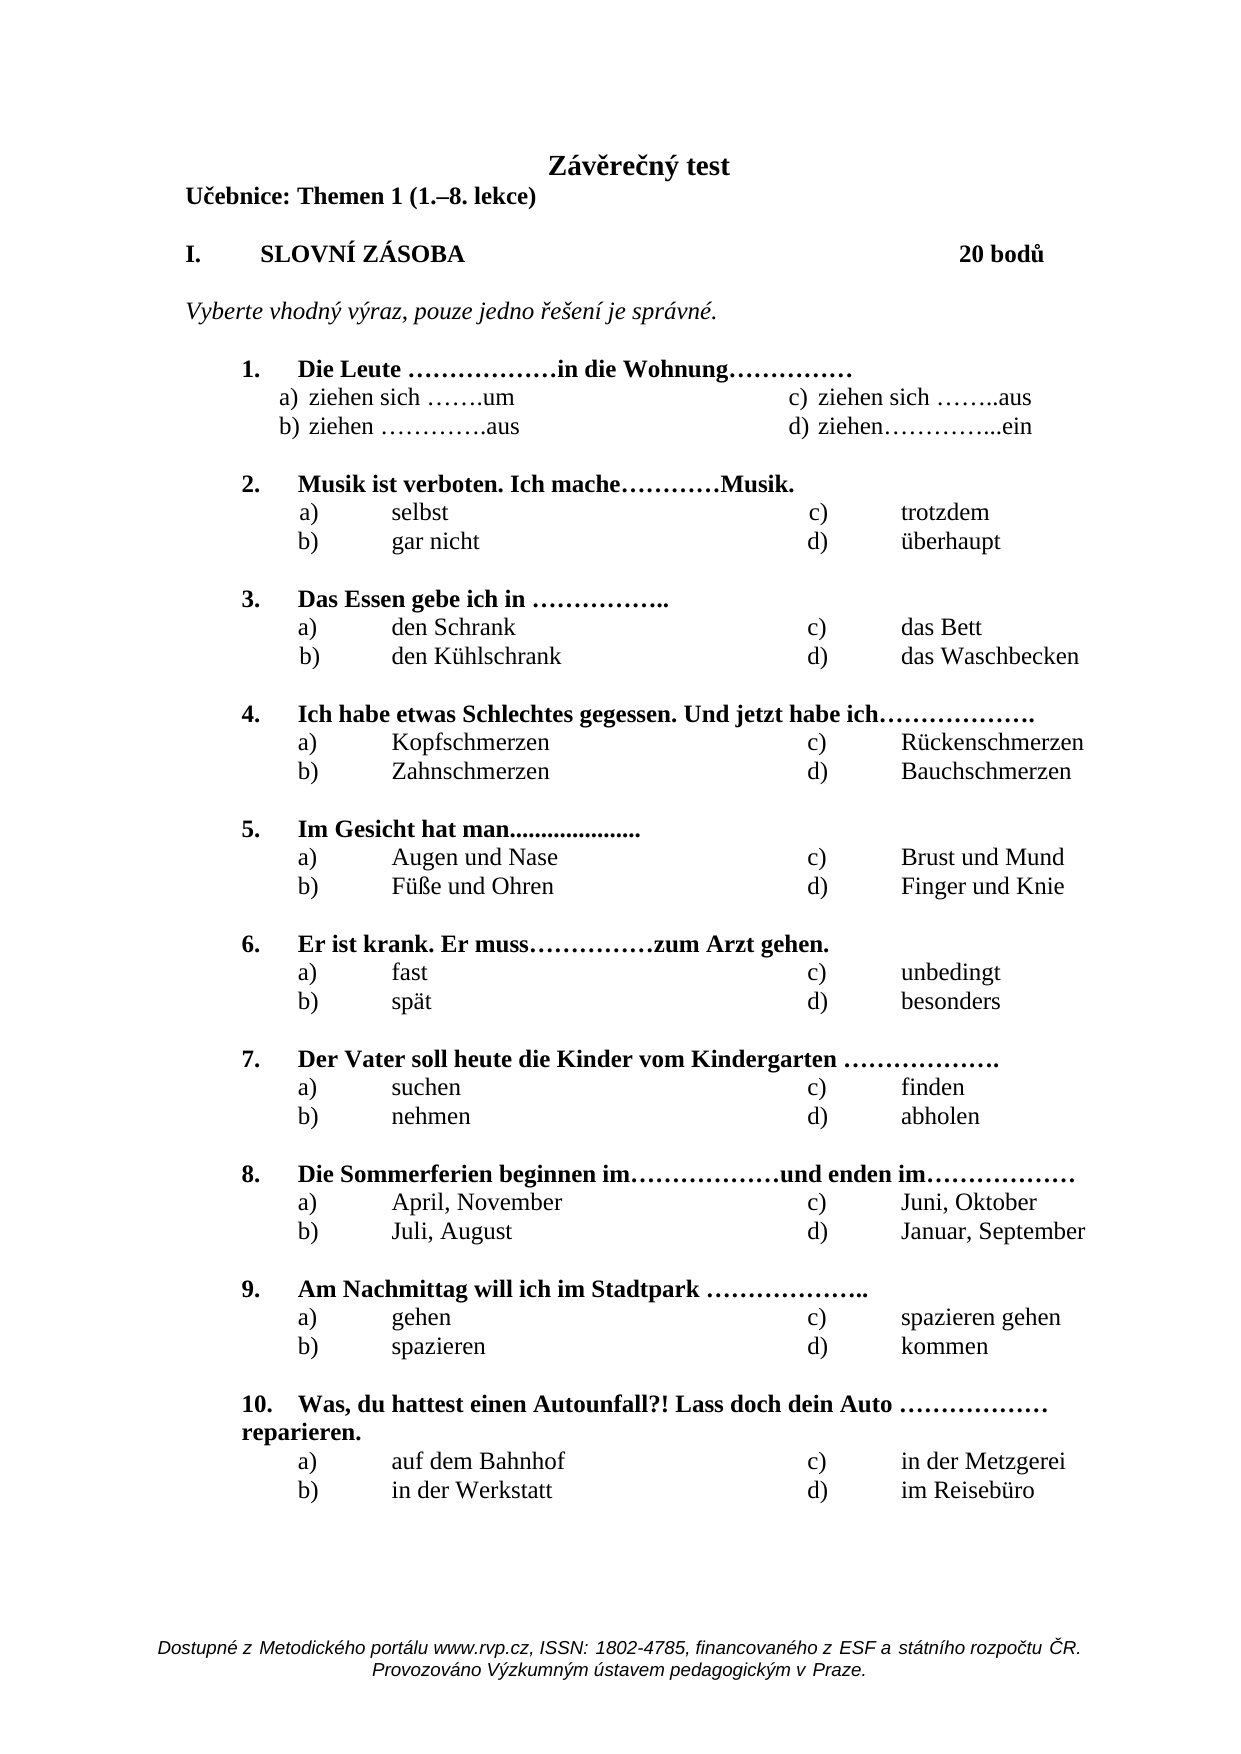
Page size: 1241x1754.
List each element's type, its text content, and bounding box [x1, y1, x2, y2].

list Das Essen gebe ich in …………….. [241, 584, 1093, 612]
list Bauchschmerzen [807, 756, 1093, 785]
list den Kühlschrank [293, 641, 583, 670]
list auf dem Bahnhof [298, 1446, 583, 1475]
list das Waschbecken [807, 641, 1093, 670]
list abholen [807, 1101, 1093, 1130]
list Juli, August [298, 1216, 583, 1245]
list Musik ist verboten. Ich mache…………Musik. [241, 469, 1093, 497]
list Augen und Nase [298, 842, 583, 871]
list den Schrank [298, 612, 583, 641]
list Füße und Ohren [298, 871, 583, 900]
list spazieren gehen [807, 1302, 1093, 1331]
list fast [298, 957, 583, 986]
list ziehen sich ……..aus [788, 382, 1093, 411]
list Kopfschmerzen [298, 727, 583, 756]
list selbst [279, 497, 583, 526]
list besonders [807, 986, 1093, 1015]
list Was, du hattest einen Autounfall?! Lass doch dein Auto ……………… reparieren. [241, 1389, 1093, 1446]
list Die Leute ………………in die Wohnung…………… [241, 354, 1093, 382]
list nehmen [298, 1101, 583, 1130]
list spät [298, 986, 583, 1015]
list Ich habe etwas Schlechtes gegessen. Und jetzt habe ich………………. [241, 699, 1093, 727]
title Závěrečný test [185, 148, 1093, 181]
list kommen [807, 1331, 1093, 1360]
list Im Gesicht hat man..................... [241, 814, 1093, 842]
list ziehen ………….aus [279, 411, 583, 440]
list in der Metzgerei [807, 1446, 1093, 1475]
list ziehen…………...ein [788, 411, 1093, 440]
list Zahnschmerzen [298, 756, 583, 785]
list Der Vater soll heute die Kinder vom Kindergarten ………………. [241, 1044, 1093, 1072]
list Er ist krank. Er muss……………zum Arzt gehen. [241, 929, 1093, 957]
list Juni, Oktober [807, 1187, 1093, 1216]
list gar nicht [279, 526, 583, 555]
list unbedingt [807, 957, 1093, 986]
list SLOVNÍ ZÁSOBA 20 bodů [185, 239, 1093, 267]
list Am Nachmittag will ich im Stadtpark ……………….. [241, 1274, 1093, 1302]
list im Reisebüro [807, 1475, 1093, 1504]
list Brust und Mund [807, 842, 1093, 871]
list April, November [298, 1187, 583, 1216]
list spazieren [298, 1331, 583, 1360]
list Januar, September [807, 1216, 1093, 1245]
list überhaupt [788, 526, 1093, 555]
list Die Sommerferien beginnen im………………und enden im……………… [241, 1159, 1093, 1187]
list gehen [298, 1302, 583, 1331]
list finden [807, 1072, 1093, 1101]
text Vyberte vhodný výraz, pouze jedno řešení je správné. [185, 296, 1093, 325]
list suchen [298, 1072, 583, 1101]
text Učebnice: Themen 1 (1.–8. lekce) [185, 181, 1093, 210]
list trotzdem [788, 497, 1093, 526]
list in der Werkstatt [298, 1475, 583, 1504]
list Finger und Knie [807, 871, 1093, 900]
list das Bett [807, 612, 1093, 641]
list ziehen sich …….um [279, 382, 583, 411]
list Rückenschmerzen [807, 727, 1093, 756]
